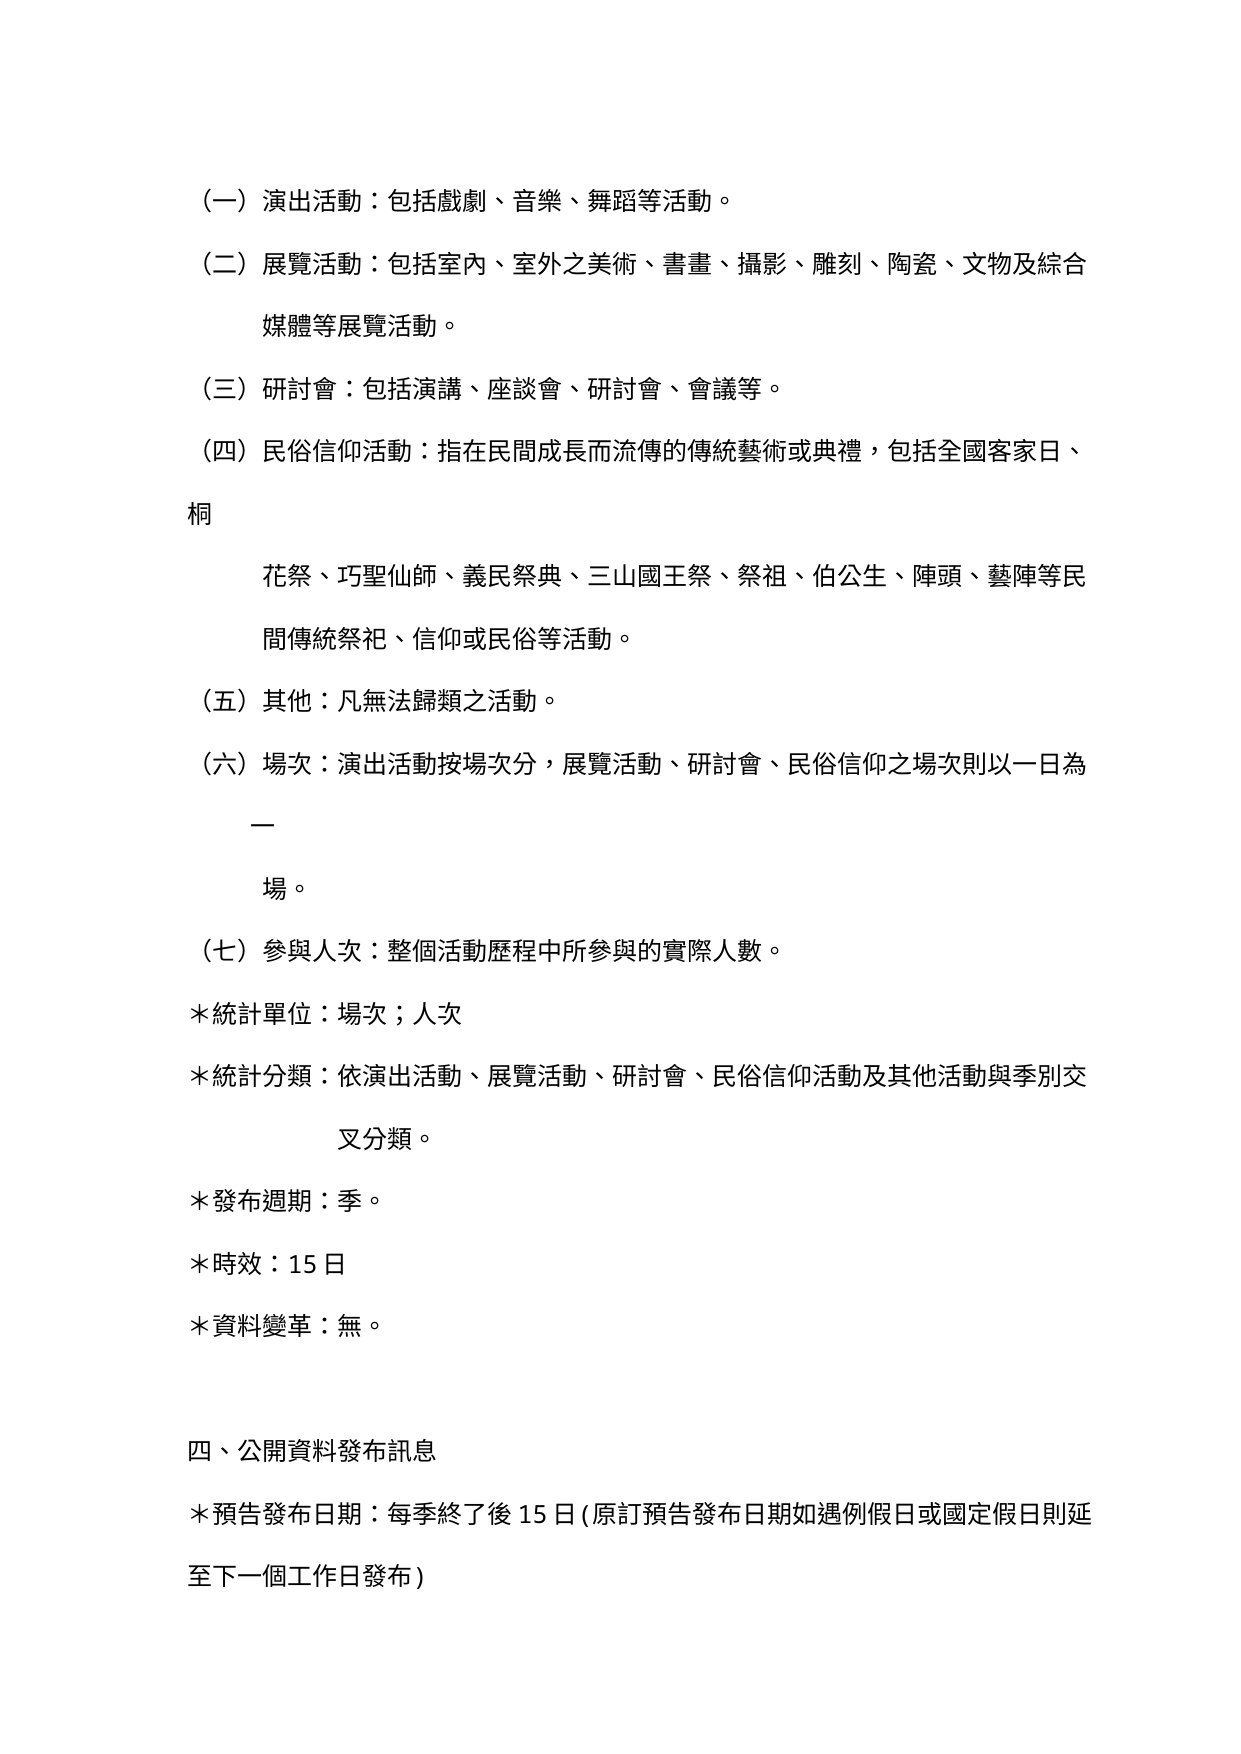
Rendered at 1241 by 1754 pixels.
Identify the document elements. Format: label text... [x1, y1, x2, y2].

text （二）展覽活動：包括室內、室外之美術、書畫、攝影、雕刻、陶瓷、文物及綜合媒體等展覽活動。 [187, 221, 1107, 346]
text ＊資料變革：無。 [187, 1283, 1107, 1346]
text （四）民俗信仰活動：指在民間成長而流傳的傳統藝術或典禮，包括全國客家日、桐 [187, 408, 1107, 533]
text ＊預告發布日期：每季終了後15日(原訂預告發布日期如遇例假日或國定假日則延至下一個工作日發布) [187, 1471, 1107, 1596]
text 場。 [250, 846, 1107, 908]
text ＊時效：15日 [187, 1221, 1107, 1283]
text （一）演出活動：包括戲劇、音樂、舞蹈等活動。 [187, 158, 1107, 221]
text 四、公開資料發布訊息 [187, 1408, 1107, 1471]
text ＊統計單位：場次；人次 [187, 971, 1107, 1033]
text （七）參與人次：整個活動歷程中所參與的實際人數。 [187, 908, 1107, 971]
text ＊統計分類：依演出活動、展覽活動、研討會、民俗信仰活動及其他活動與季別交叉分類。 [187, 1033, 1107, 1158]
text ＊發布週期：季。 [187, 1158, 1107, 1221]
text （六）場次：演出活動按場次分，展覽活動、研討會、民俗信仰之場次則以一日為一 [187, 721, 1107, 846]
text （三）研討會：包括演講、座談會、研討會、會議等。 [187, 346, 1107, 408]
text 花祭、巧聖仙師、義民祭典、三山國王祭、祭祖、伯公生、陣頭、藝陣等民間傳統祭祀、信仰或民俗等活動。 [262, 533, 1107, 658]
text （五）其他：凡無法歸類之活動。 [187, 658, 1107, 721]
